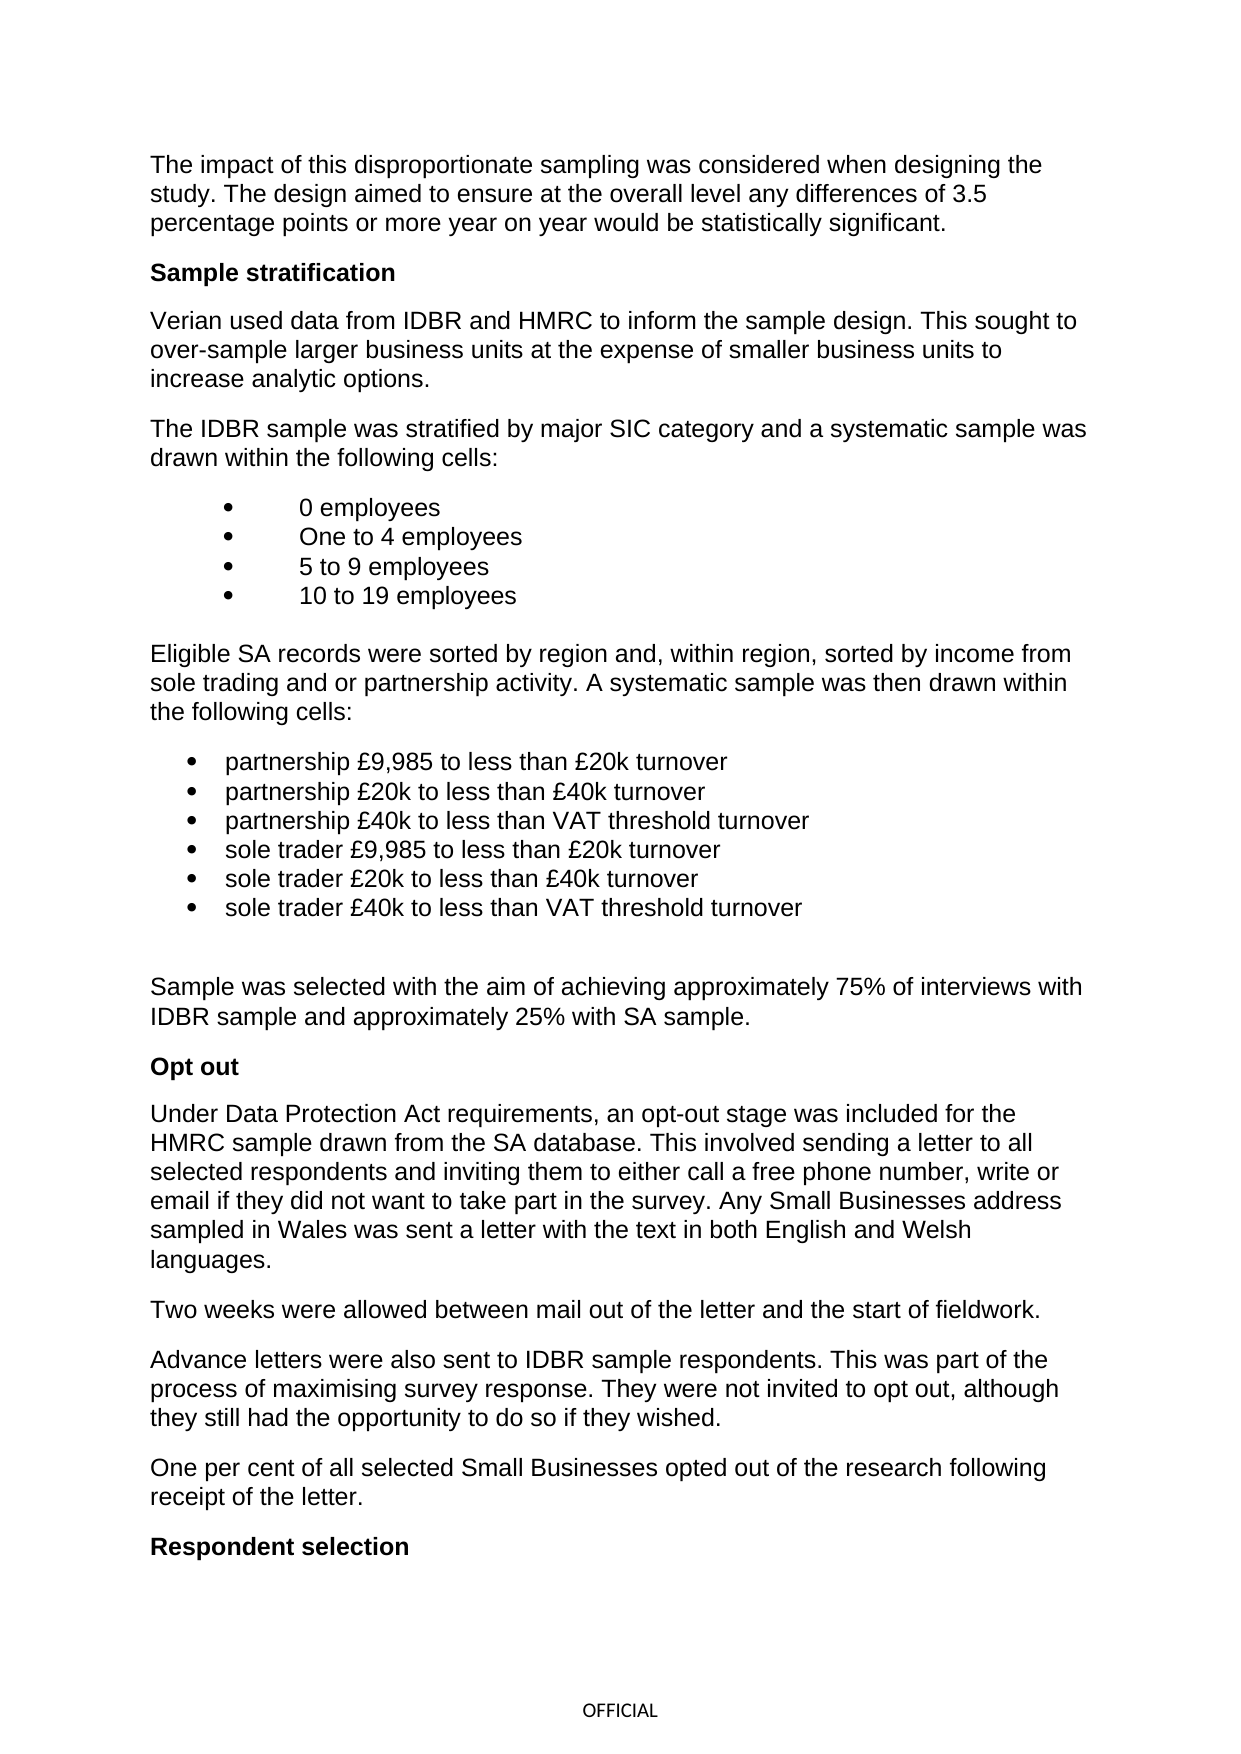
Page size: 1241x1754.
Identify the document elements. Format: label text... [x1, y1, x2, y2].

list partnership £20k to less than £40k turnover [187, 777, 1090, 806]
list 0 employees [224, 493, 1090, 522]
text One per cent of all selected Small Businesses opted out of the research following receipt of the letter. [150, 1453, 1090, 1511]
text Respondent selection [150, 1532, 1090, 1561]
text The impact of this disproportionate sampling was considered when designing the study. The design aimed to ensure at the overall level any differences of 3.5 percentage points or more year on year would be statistically significant. [150, 150, 1090, 237]
text Sample stratification [150, 258, 1090, 287]
list partnership £9,985 to less than £20k turnover [187, 747, 1090, 777]
text Sample was selected with the aim of achieving approximately 75% of interviews with IDBR sample and approximately 25% with SA sample. [150, 972, 1090, 1031]
text Verian used data from IDBR and HMRC to inform the sample design. This sought to over-sample larger business units at the expense of smaller business units to increase analytic options. [150, 306, 1090, 393]
text The IDBR sample was stratified by major SIC category and a systematic sample was drawn within the following cells: [150, 414, 1090, 472]
text Advance letters were also sent to IDBR sample respondents. This was part of the process of maximising survey response. They were not invited to opt out, although they still had the opportunity to do so if they wished. [150, 1345, 1090, 1432]
list 10 to 19 employees [224, 581, 1090, 610]
list sole trader £20k to less than £40k turnover [187, 864, 1090, 893]
list sole trader £40k to less than VAT threshold turnover [187, 893, 1090, 922]
list sole trader £9,985 to less than £20k turnover [187, 835, 1090, 864]
list 5 to 9 employees [224, 552, 1090, 581]
text Two weeks were allowed between mail out of the letter and the start of fieldwork. [150, 1295, 1090, 1324]
text Under Data Protection Act requirements, an opt-out stage was included for the HMRC sample drawn from the SA database. This involved sending a letter to all selected respondents and inviting them to either call a free phone number, write or email if they did not want to take part in the survey. Any Small Businesses address sampled in Wales was sent a letter with the text in both English and Welsh languages. [150, 1099, 1090, 1274]
text Eligible SA records were sorted by region and, within region, sorted by income from sole trading and or partnership activity. A systematic sample was then drawn within the following cells: [150, 610, 1090, 727]
text Opt out [150, 1052, 1090, 1080]
list One to 4 employees [224, 522, 1090, 552]
list partnership £40k to less than VAT threshold turnover [187, 806, 1090, 835]
